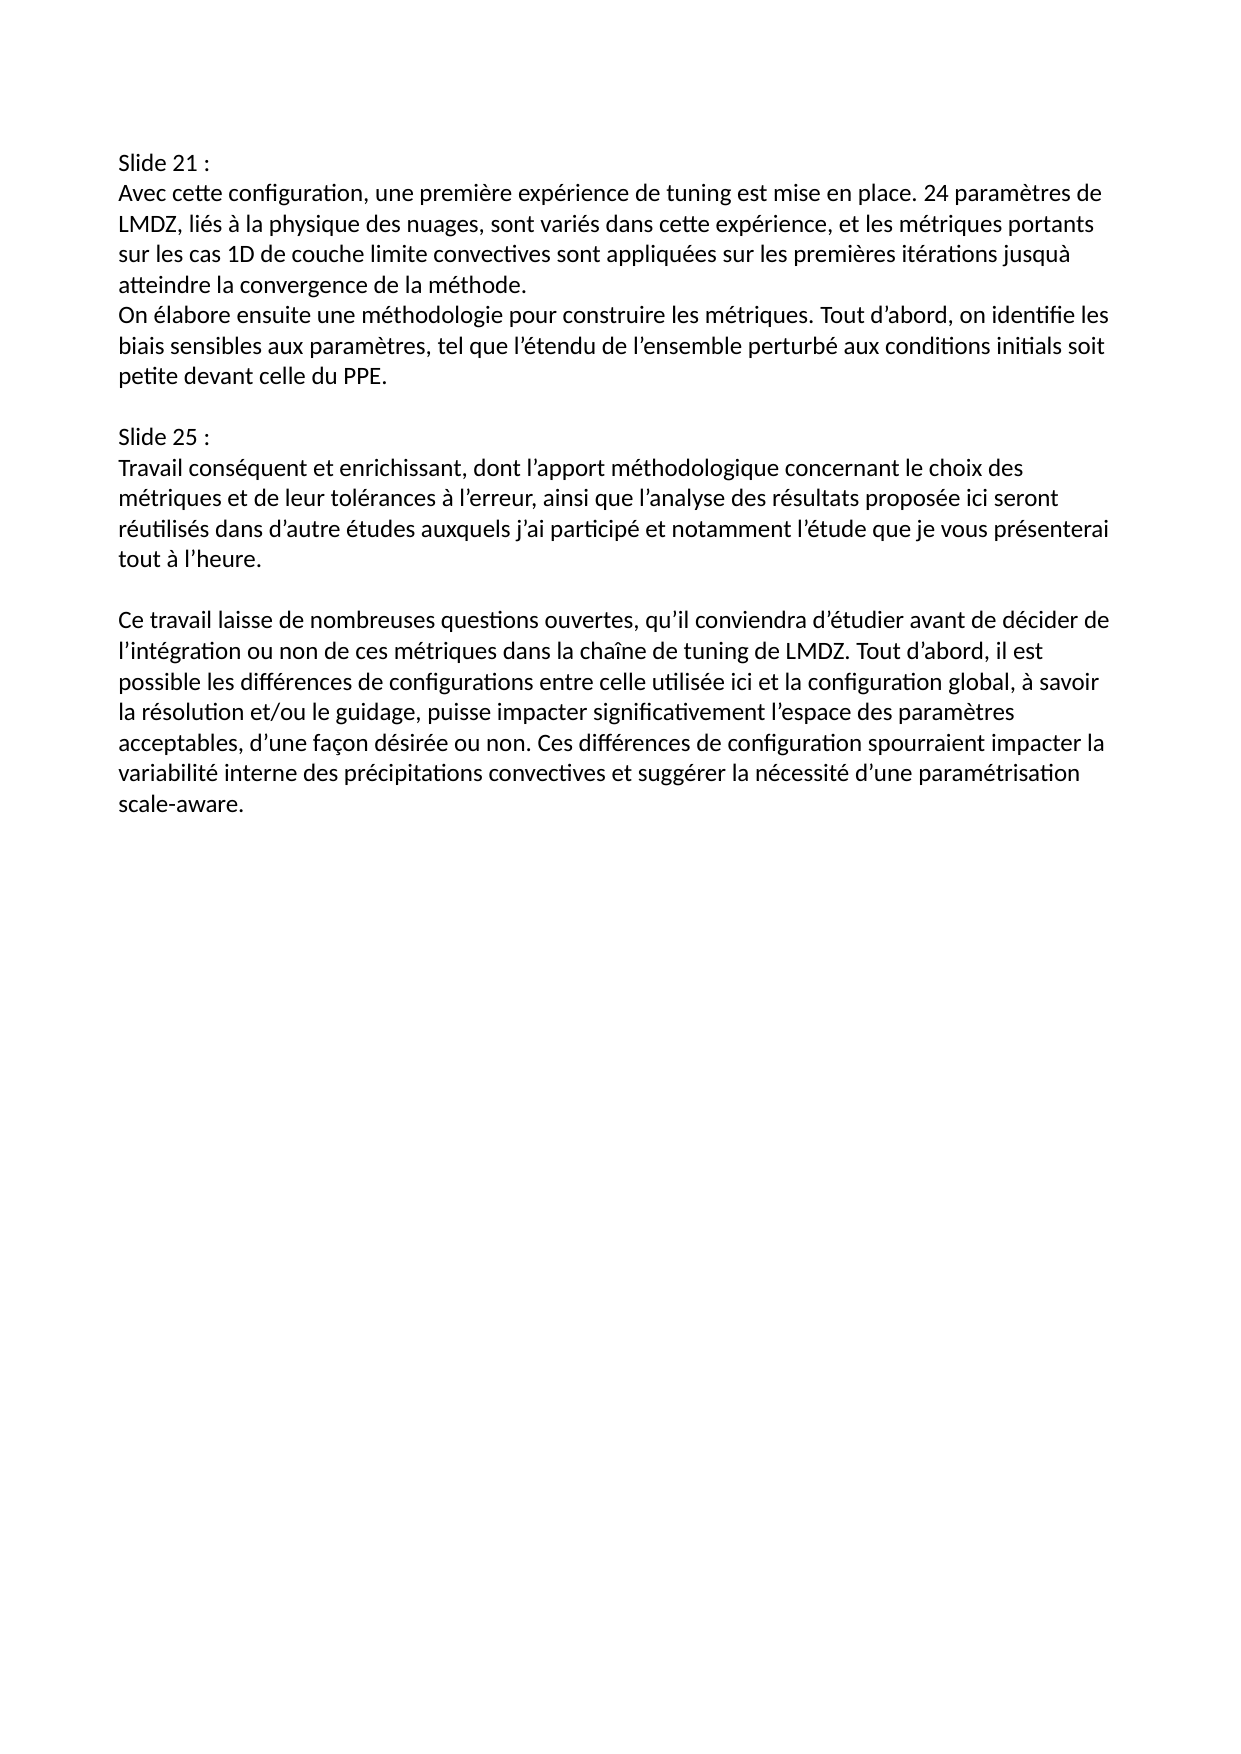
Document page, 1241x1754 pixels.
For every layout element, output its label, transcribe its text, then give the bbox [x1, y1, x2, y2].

text Ce travail laisse de nombreuses questions ouvertes, qu’il conviendra d’étudier avant de décider de l’intégration ou non de ces métriques dans la chaîne de tuning de LMDZ. Tout d’abord, il est possible les différences de configurations entre celle utilisée ici et la configuration global, à savoir la résolution et/ou le guidage, puisse impacter significativement l’espace des paramètres acceptables, d’une façon désirée ou non. Ces différences de configuration spourraient impacter la variabilité interne des précipitations convectives et suggérer la nécessité d’une paramétrisation scale-aware. [118, 605, 1122, 818]
text Slide 21 : [118, 147, 1122, 177]
text On élabore ensuite une méthodologie pour construire les métriques. Tout d’abord, on identifie les biais sensibles aux paramètres, tel que l’étendu de l’ensemble perturbé aux conditions initials soit petite devant celle du PPE. [118, 299, 1122, 391]
text Travail conséquent et enrichissant, dont l’apport méthodologique concernant le choix des métriques et de leur tolérances à l’erreur, ainsi que l’analyse des résultats proposée ici seront réutilisés dans d’autre études auxquels j’ai participé et notamment l’étude que je vous présenterai tout à l’heure. [118, 452, 1122, 574]
text Slide 25 : [118, 422, 1122, 452]
text Avec cette configuration, une première expérience de tuning est mise en place. 24 paramètres de LMDZ, liés à la physique des nuages, sont variés dans cette expérience, et les métriques portants sur les cas 1D de couche limite convectives sont appliquées sur les premières itérations jusquà atteindre la convergence de la méthode. [118, 177, 1122, 299]
